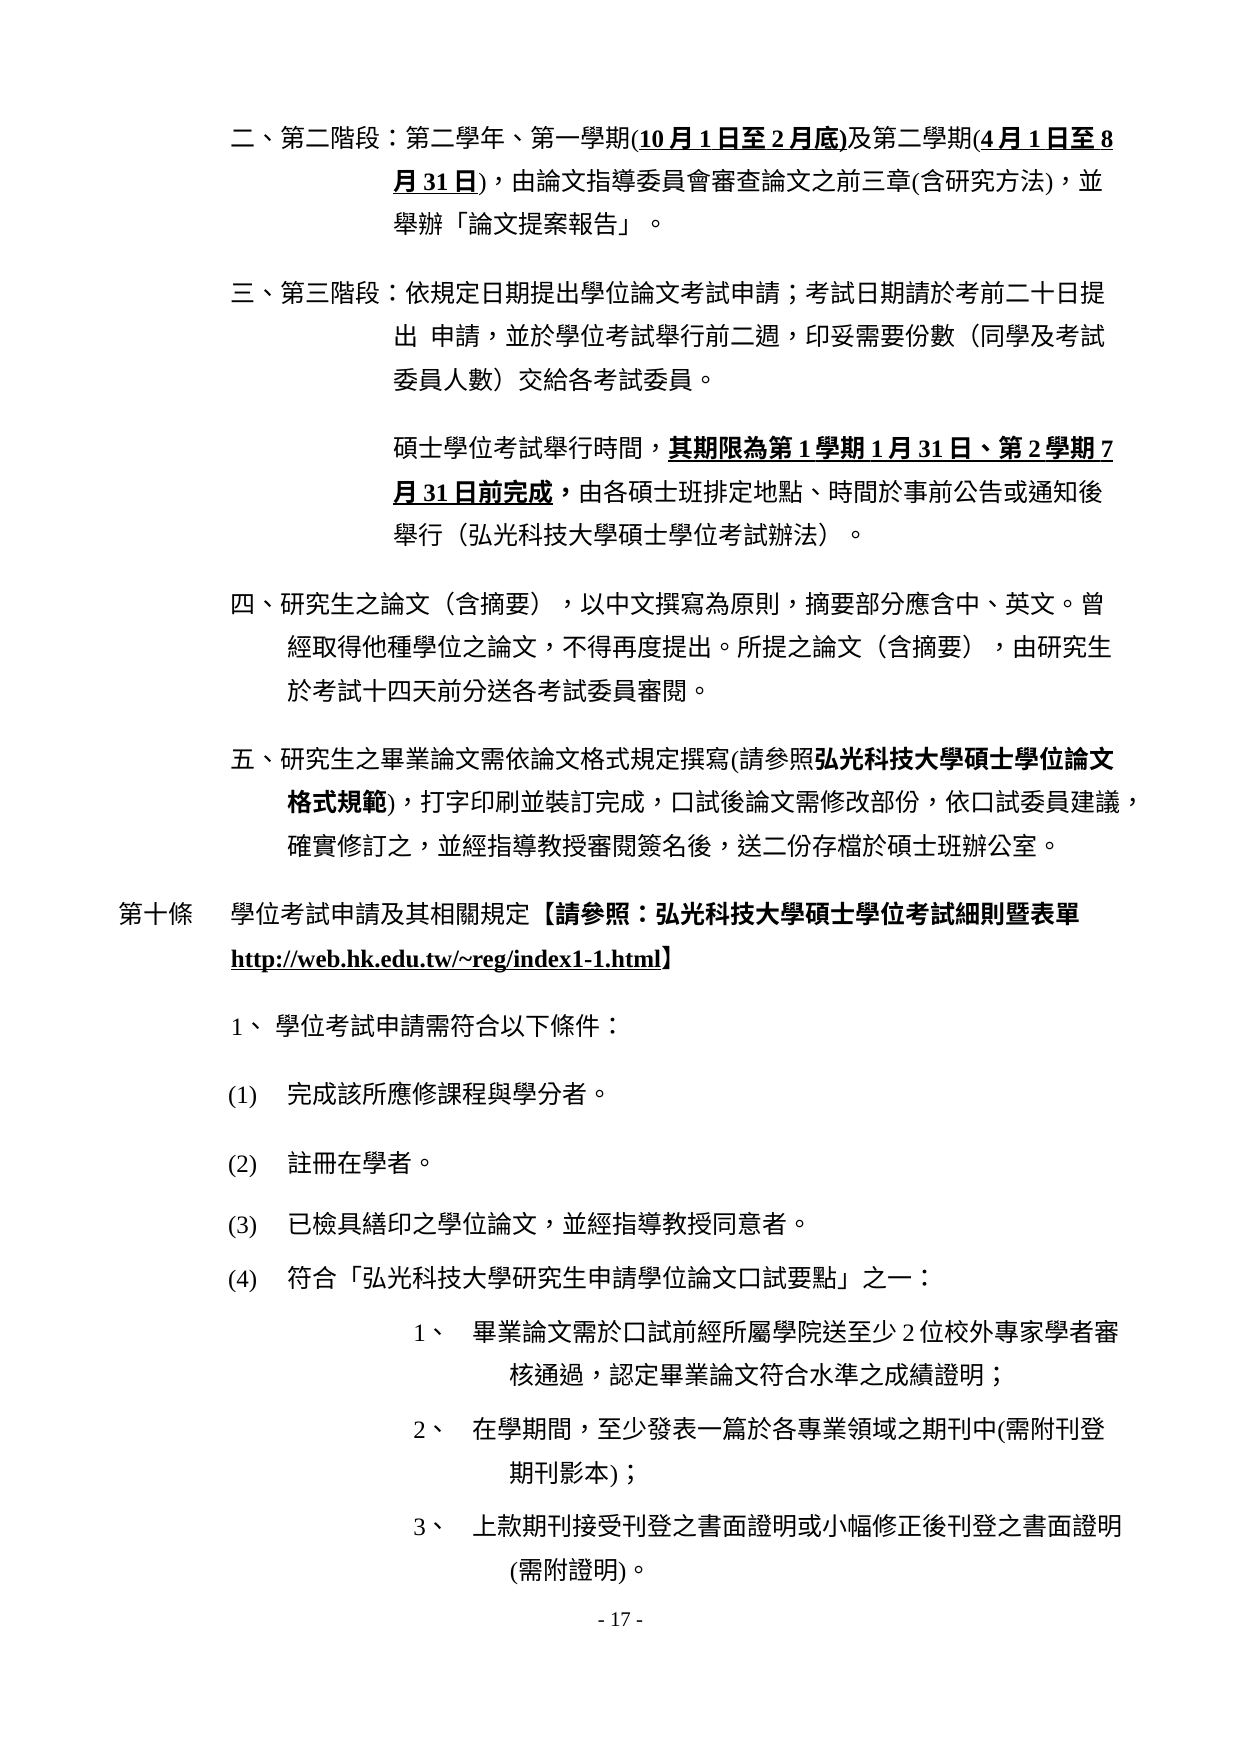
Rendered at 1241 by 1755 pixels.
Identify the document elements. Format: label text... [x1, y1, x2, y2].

list 完成該所應修課程與學分者。 [162, 1075, 1122, 1111]
list 上款期刊接受刊登之書面證明或小幅修正後刊登之書面證明(需附證明)。 [413, 1507, 1122, 1587]
text 五、研究生之畢業論文需依論文格式規定撰寫(請參照弘光科技大學碩士學位論文格式規範)，打字印刷並裝訂完成，口試後論文需修改部份，依口試委員建議，確實修訂之，並經指導教授審閱簽名後，送二份存檔於碩士班辦公室。 [231, 739, 1122, 862]
text 二、第二階段：第二學年、第一學期(10月1日至2月底)及第二學期(4月1日至8月31日)，由論文指導委員會審查論文之前三章(含研究方法)，並舉辦「論文提案報告」。 [231, 118, 1122, 241]
text 第十條 學位考試申請及其相關規定【請參照：弘光科技大學碩士學位考試細則暨表單http://web.hk.edu.tw/~reg/index1-1.html】 [118, 895, 1122, 974]
text 碩士學位考試舉行時間，其期限為第1學期1月31日、第2學期7月31日前完成，由各碩士班排定地點、時間於事前公告或通知後舉行（弘光科技大學碩士學位考試辦法）。 [393, 429, 1122, 552]
list 畢業論文需於口試前經所屬學院送至少2位校外專家學者審核通過，認定畢業論文符合水準之成績證明； [413, 1312, 1122, 1392]
list 已檢具繕印之學位論文，並經指導教授同意者。 [162, 1204, 1122, 1241]
list 符合「弘光科技大學研究生申請學位論文口試要點」之一： [162, 1258, 1122, 1295]
text 三、第三階段：依規定日期提出學位論文考試申請；考試日期請於考前二十日提出 申請，並於學位考試舉行前二週，印妥需要份數（同學及考試委員人數）交給各考試委員。 [231, 273, 1122, 397]
text 四、研究生之論文（含摘要），以中文撰寫為原則，摘要部分應含中、英文。曾經取得他種學位之論文，不得再度提出。所提之論文（含摘要），由研究生於考試十四天前分送各考試委員審閱。 [231, 584, 1122, 707]
list 學位考試申請需符合以下條件： [231, 1007, 1122, 1043]
list 註冊在學者。 [162, 1143, 1122, 1180]
list 在學期間，至少發表一篇於各專業領域之期刊中(需附刊登期刊影本)； [413, 1409, 1122, 1489]
